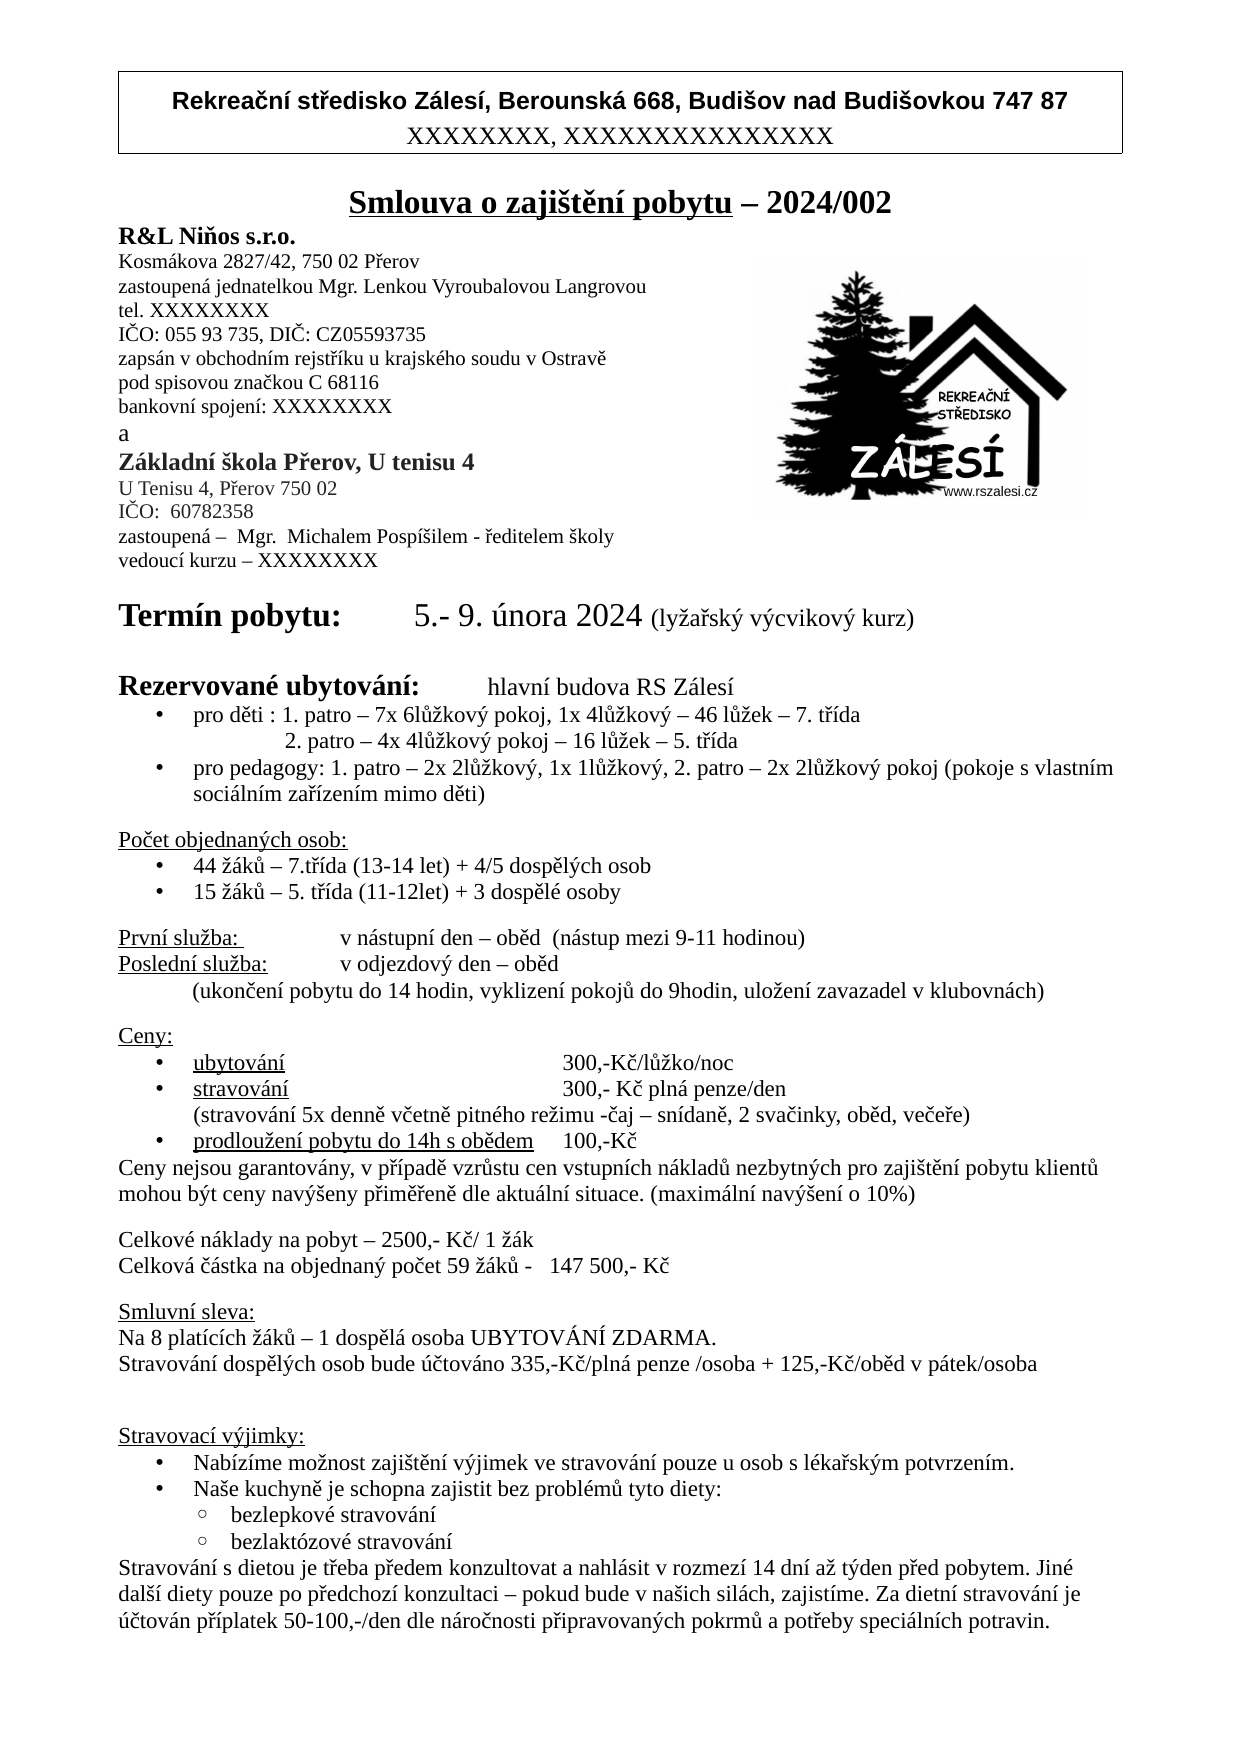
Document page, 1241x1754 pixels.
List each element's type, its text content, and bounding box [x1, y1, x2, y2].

text Kosmákova 2827/42, 750 02 Přerov [118, 249, 1122, 273]
list (stravování 5x denně včetně pitného režimu -čaj – snídaně, 2 svačinky, oběd, večeře) [156, 1101, 1122, 1128]
list Naše kuchyně je schopna zajistit bez problémů tyto diety: [156, 1475, 1122, 1501]
text (ukončení pobytu do 14 hodin, vyklizení pokojů do 9hodin, uložení zavazadel v klubovnách) [118, 977, 1122, 1003]
text Stravovací výjimky: [118, 1422, 1122, 1449]
text Smlouva o zajištění pobytu – 2024/002 [118, 182, 1122, 221]
text Poslední služba: v odjezdový den – oběd [118, 950, 1122, 977]
text Rezervované ubytování: hlavní budova RS Zálesí [118, 668, 1122, 701]
text zastoupená jednatelkou Mgr. Lenkou Vyroubalovou Langrovou [118, 273, 752, 298]
text Ceny: [118, 1022, 1122, 1048]
text IČO: 60782358 [118, 499, 1122, 523]
text [1083, 370, 1122, 394]
list bezlepkové stravování [193, 1501, 1122, 1528]
text Stravování s dietou je třeba předem konzultovat a nahlásit v rozmezí 14 dní až týden před pobytem. Jiné další diety pouze po předchozí konzultaci – pokud bude v našich silách, zajistíme. Za dietní stravování je účtován příplatek 50-100,-/den dle náročnosti připravovaných pokrmů a potřeby speciálních potravin. [118, 1554, 1122, 1633]
text U Tenisu 4, Přerov 750 02 [118, 475, 752, 499]
text pod spisovou značkou C 68116 [118, 370, 752, 394]
list 15 žáků – 5. třída (11-12let) + 3 dospělé osoby [156, 878, 1122, 905]
text Ceny nejsou garantovány, v případě vzrůstu cen vstupních nákladů nezbytných pro zajištění pobytu klientů [118, 1154, 1122, 1180]
list 44 žáků – 7.třída (13-14 let) + 4/5 dospělých osob [156, 852, 1122, 878]
text [1083, 322, 1122, 346]
list Nabízíme možnost zajištění výjimek ve stravování pouze u osob s lékařským potvrzením. [156, 1449, 1122, 1475]
list pro děti : 1. patro – 7x 6lůžkový pokoj, 1x 4lůžkový – 46 lůžek – 7. třída [156, 701, 1122, 727]
text Základní škola Přerov, U tenisu 4 [118, 447, 752, 475]
text R&L Niňos s.r.o. [118, 221, 1122, 249]
text Celková částka na objednaný počet 59 žáků - 147 500,- Kč [118, 1252, 1122, 1278]
text [1083, 394, 1122, 418]
text tel. XXXXXXXX [118, 298, 752, 322]
text vedoucí kurzu – XXXXXXXX [118, 548, 1122, 572]
text První služba: v nástupní den – oběd (nástup mezi 9-11 hodinou) [118, 924, 1122, 950]
text zapsán v obchodním rejstříku u krajského soudu v Ostravě [118, 346, 752, 370]
text [1083, 447, 1122, 475]
text IČO: 055 93 735, DIČ: CZ05593735 [118, 322, 752, 346]
text zastoupená – Mgr. Michalem Pospíšilem - ředitelem školy [118, 523, 1122, 548]
text Celkové náklady na pobyt – 2500,- Kč/ 1 žák [118, 1226, 1122, 1252]
list stravování 300,- Kč plná penze/den [156, 1075, 1122, 1101]
text [1083, 298, 1122, 322]
text a [118, 418, 752, 447]
list prodloužení pobytu do 14h s obědem 100,-Kč [156, 1128, 1122, 1154]
text Počet objednaných osob: [118, 826, 1122, 852]
picture [752, 256, 1083, 518]
text Na 8 platících žáků – 1 dospělá osoba UBYTOVÁNÍ ZDARMA. [118, 1324, 1122, 1350]
list 2. patro – 4x 4lůžkový pokoj – 16 lůžek – 5. třída [156, 727, 1122, 754]
text [1083, 418, 1122, 447]
list ubytování 300,-Kč/lůžko/noc [156, 1048, 1122, 1075]
text [1083, 475, 1122, 499]
list bezlaktózové stravování [193, 1528, 1122, 1554]
list pro pedagogy: 1. patro – 2x 2lůžkový, 1x 1lůžkový, 2. patro – 2x 2lůžkový pokoj (pokoje s vlastním sociálním zařízením mimo děti) [156, 754, 1122, 807]
text mohou být ceny navýšeny přiměřeně dle aktuální situace. (maximální navýšení o 10%) [118, 1180, 1122, 1207]
text Termín pobytu: 5.- 9. února 2024 (lyžařský výcvikový kurz) [118, 596, 1122, 634]
text bankovní spojení: XXXXXXXX [118, 394, 752, 418]
text Stravování dospělých osob bude účtováno 335,-Kč/plná penze /osoba + 125,-Kč/oběd v pátek/osoba [118, 1350, 1122, 1377]
text Smluvní sleva: [118, 1298, 1122, 1324]
